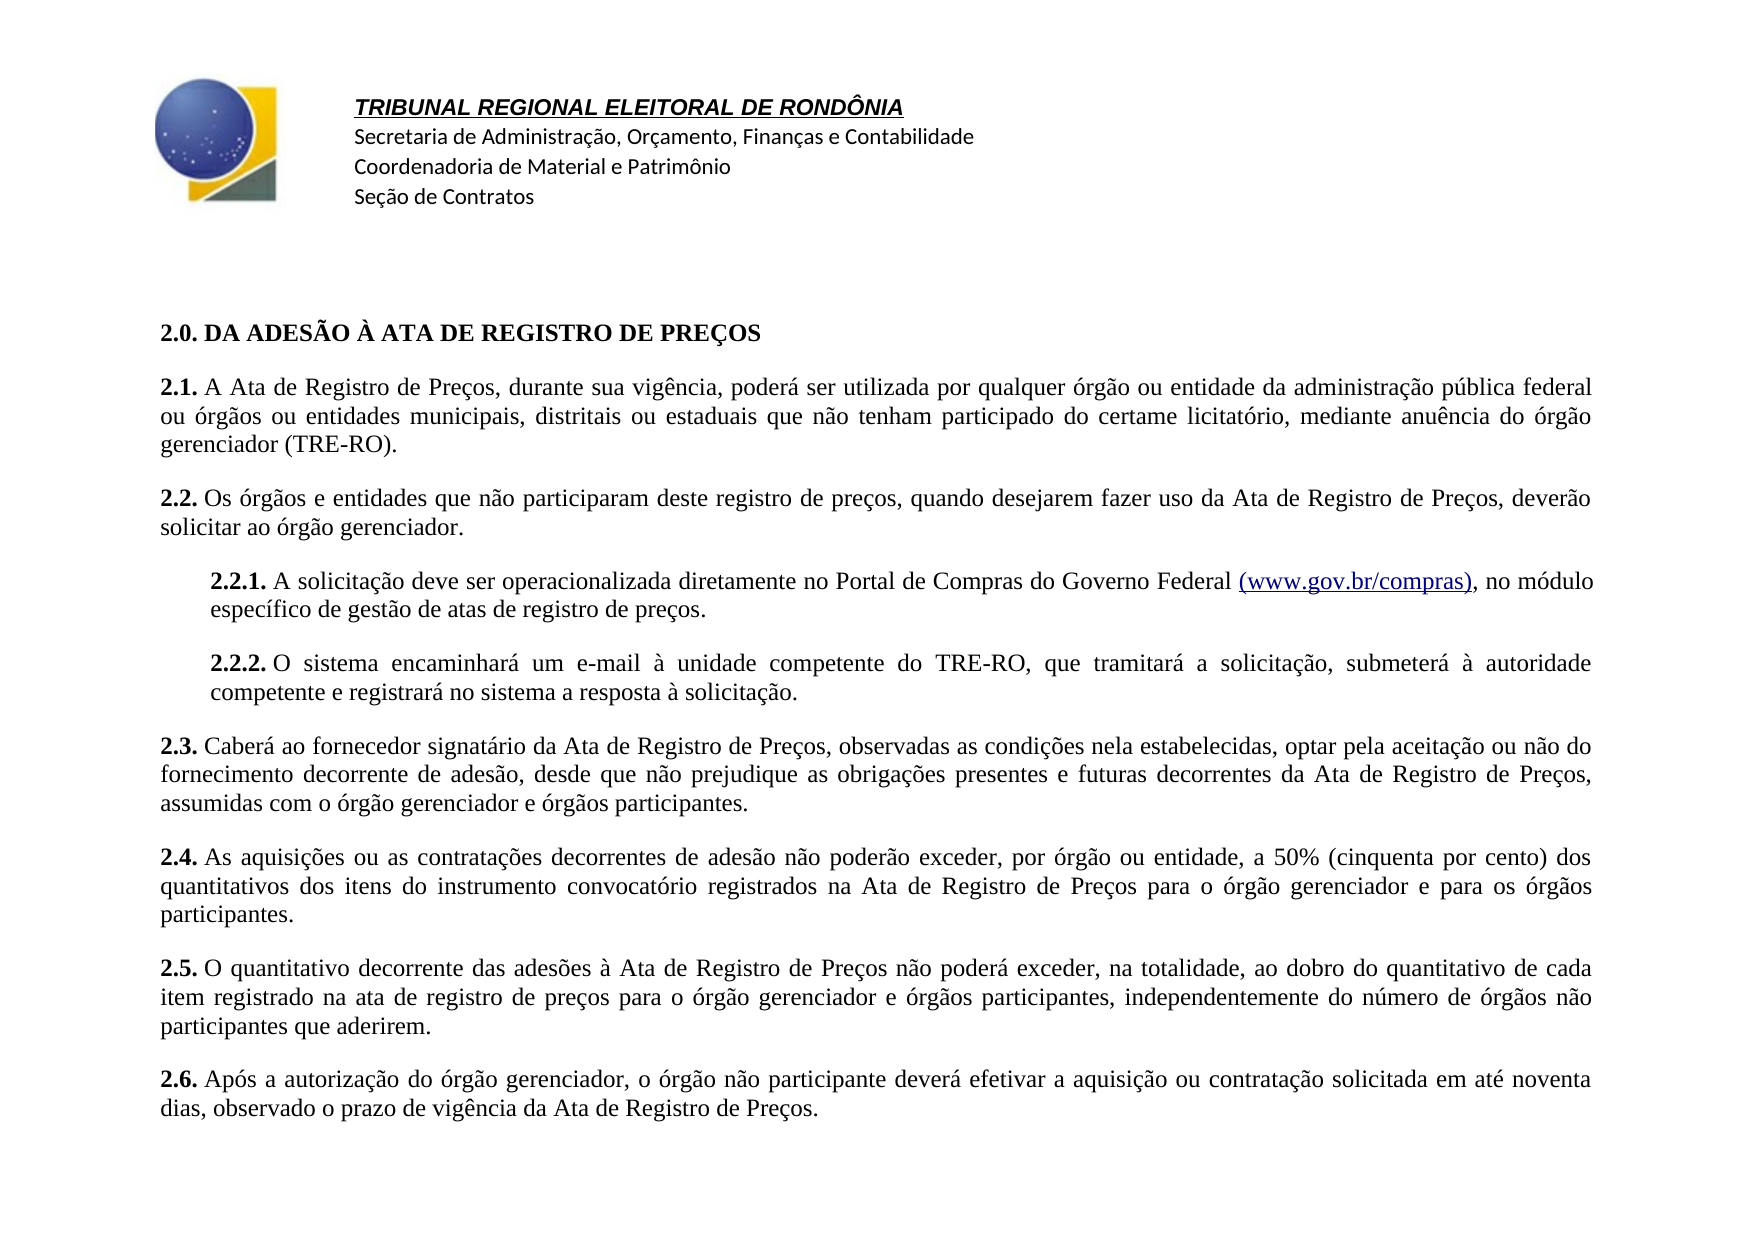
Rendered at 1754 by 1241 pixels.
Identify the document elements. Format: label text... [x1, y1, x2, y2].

text 2.5. O quantitativo decorrente das adesões à Ata de Registro de Preços não poderá exceder, na totalidade, ao dobro do quantitativo de cada item registrado na ata de registro de preços para o órgão gerenciador e órgãos participantes, independentemente do número de órgãos não participantes que aderirem. [160, 953, 1594, 1039]
text 2.3. Caberá ao fornecedor signatário da Ata de Registro de Preços, observadas as condições nela estabelecidas, optar pela aceitação ou não do fornecimento decorrente de adesão, desde que não prejudique as obrigações presentes e futuras decorrentes da Ata de Registro de Preços, assumidas com o órgão gerenciador e órgãos participantes. [160, 731, 1594, 817]
text 2.4. As aquisições ou as contratações decorrentes de adesão não poderão exceder, por órgão ou entidade, a 50% (cinquenta por cento) dos quantitativos dos itens do instrumento convocatório registrados na Ata de Registro de Preços para o órgão gerenciador e para os órgãos participantes. [160, 842, 1594, 928]
text 2.1. A Ata de Registro de Preços, durante sua vigência, poderá ser utilizada por qualquer órgão ou entidade da administração pública federal ou órgãos ou entidades municipais, distritais ou estaduais que não tenham participado do certame licitatório, mediante anuência do órgão gerenciador (TRE-RO). [160, 372, 1594, 458]
text 2.0. DA ADESÃO À ATA DE REGISTRO DE PREÇOS [160, 318, 1594, 347]
text 2.2. Os órgãos e entidades que não participaram deste registro de preços, quando desejarem fazer uso da Ata de Registro de Preços, deverão solicitar ao órgão gerenciador. [160, 483, 1594, 541]
text 2.6. Após a autorização do órgão gerenciador, o órgão não participante deverá efetivar a aquisição ou contratação solicitada em até noventa dias, observado o prazo de vigência da Ata de Registro de Preços. [160, 1064, 1594, 1122]
text 2.2.2. O sistema encaminhará um e-mail à unidade competente do TRE-RO, que tramitará a solicitação, submeterá à autoridade competente e registrará no sistema a resposta à solicitação. [210, 648, 1594, 706]
text 2.2.1. A solicitação deve ser operacionalizada diretamente no Portal de Compras do Governo Federal (www.gov.br/compras), no módulo específico de gestão de atas de registro de preços. [210, 566, 1594, 623]
